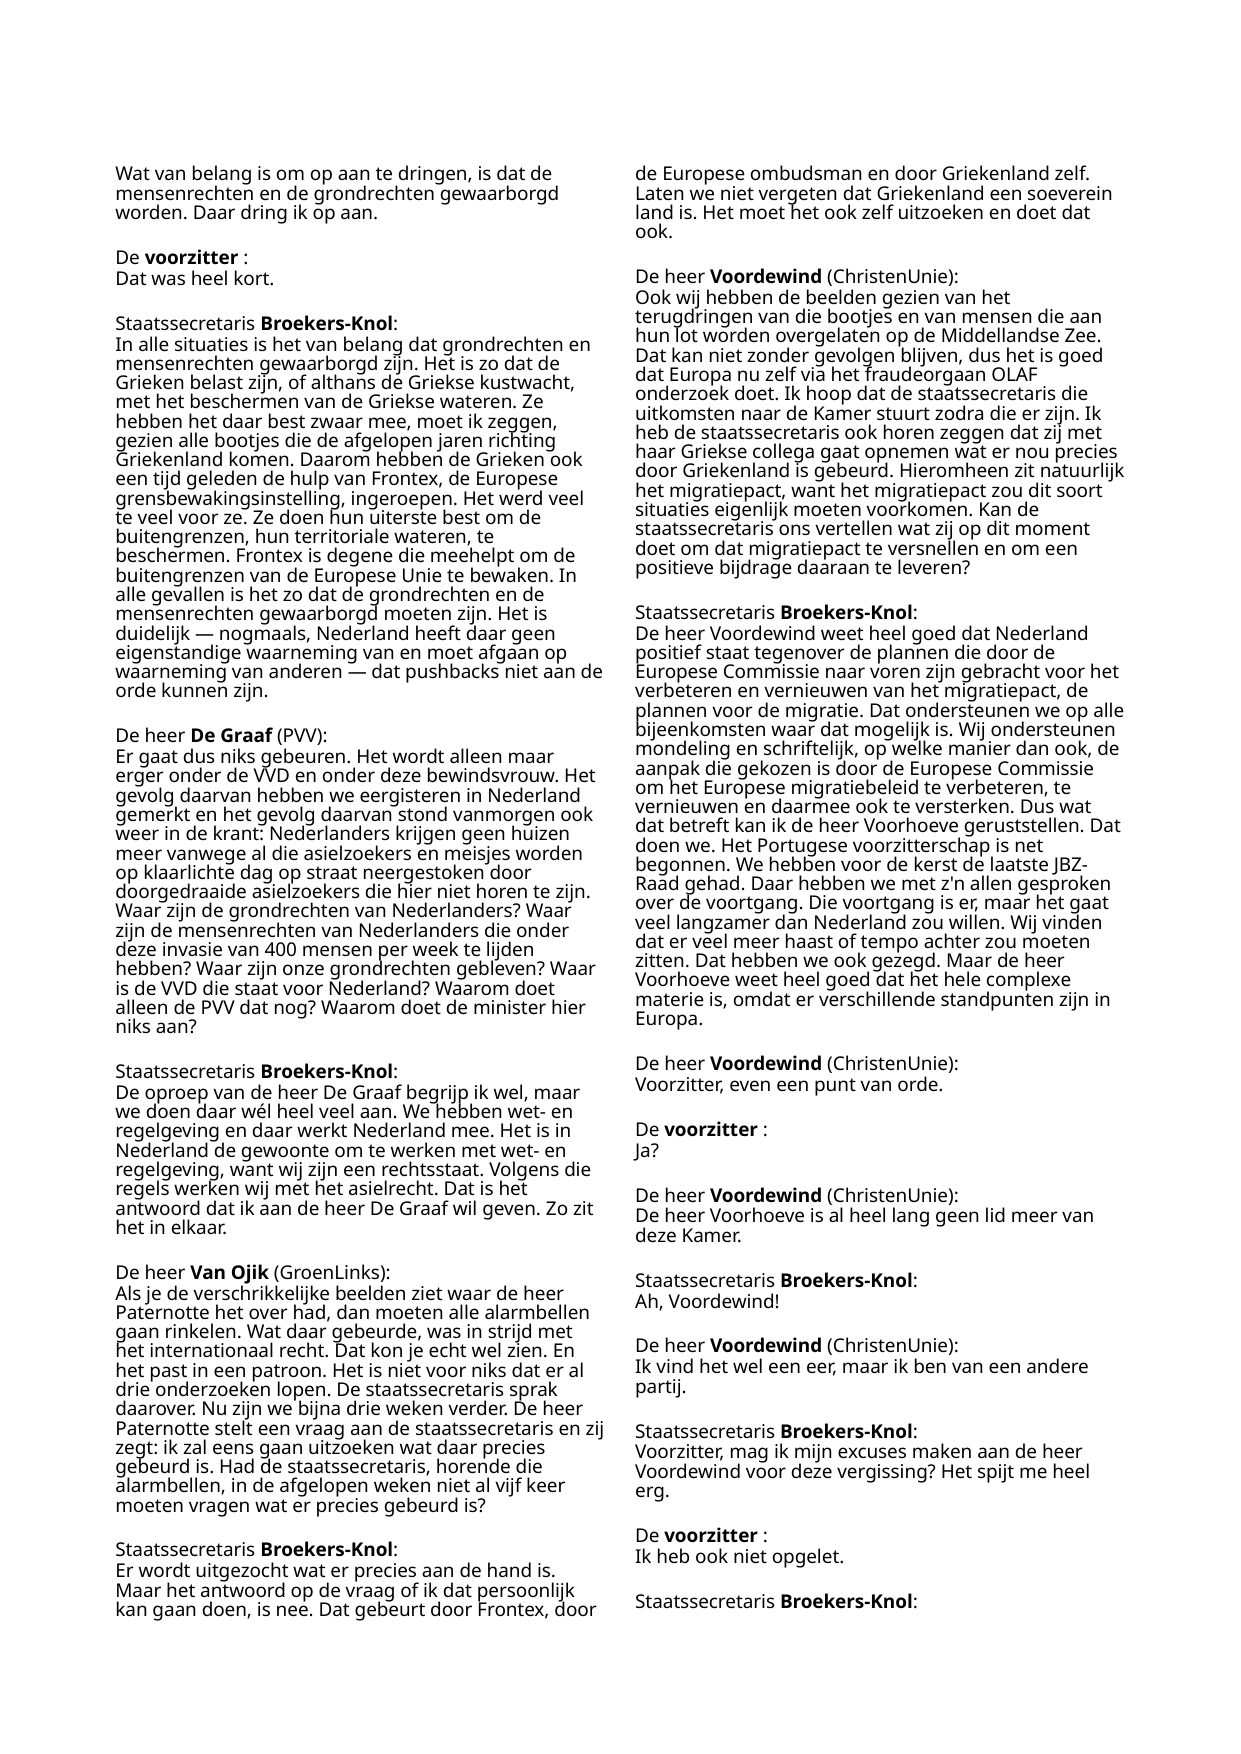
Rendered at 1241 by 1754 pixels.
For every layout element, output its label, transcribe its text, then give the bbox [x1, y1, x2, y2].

text Staatssecretaris Broekers-Knol: [635, 1267, 1125, 1293]
text de Europese ombudsman en door Griekenland zelf. Laten we niet vergeten dat Griekenland een soeverein land is. Het moet het ook zelf uitzoeken en doet dat ook. [635, 165, 1125, 242]
text Voorzitter, even een punt van orde. [635, 1076, 1125, 1095]
text Staatssecretaris Broekers-Knol: [635, 599, 1125, 624]
text Ja? [635, 1142, 1125, 1161]
text De heer De Graaf (PVV): [115, 722, 605, 748]
text Ik heb ook niet opgelet. [635, 1548, 1125, 1567]
text De voorzitter : [635, 1116, 1125, 1142]
text Er gaat dus niks gebeuren. Het wordt alleen maar erger onder de VVD en onder deze bewindsvrouw. Het gevolg daarvan hebben we eergisteren in Nederland gemerkt en het gevolg daarvan stond vanmorgen ook weer in de krant: Nederlanders krijgen geen huizen meer vanwege al die asielzoekers en meisjes worden op klaarlichte dag op straat neergestoken door doorgedraaide asielzoekers die hier niet horen te zijn. Waar zijn de grondrechten van Nederlanders? Waar zijn de mensenrechten van Nederlanders die onder deze invasie van 400 mensen per week te lijden hebben? Waar zijn onze grondrechten gebleven? Waar is de VVD die staat voor Nederland? Waarom doet alleen de PVV dat nog? Waarom doet de minister hier niks aan? [115, 748, 605, 1037]
text Als je de verschrikkelijke beelden ziet waar de heer Paternotte het over had, dan moeten alle alarmbellen gaan rinkelen. Wat daar gebeurde, was in strijd met het internationaal recht. Dat kon je echt wel zien. En het past in een patroon. Het is niet voor niks dat er al drie onderzoeken lopen. De staatssecretaris sprak daarover. Nu zijn we bijna drie weken verder. De heer Paternotte stelt een vraag aan de staatssecretaris en zij zegt: ik zal eens gaan uitzoeken wat daar precies gebeurd is. Had de staatssecretaris, horende die alarmbellen, in de afgelopen weken niet al vijf keer moeten vragen wat er precies gebeurd is? [115, 1284, 605, 1516]
text De heer Voordewind (ChristenUnie): [635, 1333, 1125, 1358]
text De heer Voordewind (ChristenUnie): [635, 1050, 1125, 1076]
text De heer Voordewind (ChristenUnie): [635, 1182, 1125, 1207]
text De heer Van Ojik (GroenLinks): [115, 1259, 605, 1284]
text Staatssecretaris Broekers-Knol: [635, 1418, 1125, 1443]
text Dat was heel kort. [115, 270, 605, 289]
text Staatssecretaris Broekers-Knol: [115, 1537, 605, 1562]
text De heer Voorhoeve is al heel lang geen lid meer van deze Kamer. [635, 1207, 1125, 1246]
text De heer Voordewind weet heel goed dat Nederland positief staat tegenover de plannen die door de Europese Commissie naar voren zijn gebracht voor het verbeteren en vernieuwen van het migratiepact, de plannen voor de migratie. Dat ondersteunen we op alle bijeenkomsten waar dat mogelijk is. Wij ondersteunen mondeling en schriftelijk, op welke manier dan ook, de aanpak die gekozen is door de Europese Commissie om het Europese migratiebeleid te verbeteren, te vernieuwen en daarmee ook te versterken. Dus wat dat betreft kan ik de heer Voorhoeve geruststellen. Dat doen we. Het Portugese voorzitterschap is net begonnen. We hebben voor de kerst de laatste JBZ-Raad gehad. Daar hebben we met z'n allen gesproken over de voortgang. Die voortgang is er, maar het gaat veel langzamer dan Nederland zou willen. Wij vinden dat er veel meer haast of tempo achter zou moeten zitten. Dat hebben we ook gezegd. Maar de heer Voorhoeve weet heel goed dat het hele complexe materie is, omdat er verschillende standpunten zijn in Europa. [635, 624, 1125, 1029]
text In alle situaties is het van belang dat grondrechten en mensenrechten gewaarborgd zijn. Het is zo dat de Grieken belast zijn, of althans de Griekse kustwacht, met het beschermen van de Griekse wateren. Ze hebben het daar best zwaar mee, moet ik zeggen, gezien alle bootjes die de afgelopen jaren richting Griekenland komen. Daarom hebben de Grieken ook een tijd geleden de hulp van Frontex, de Europese grensbewakingsinstelling, ingeroepen. Het werd veel te veel voor ze. Ze doen hun uiterste best om de buitengrenzen, hun territoriale wateren, te beschermen. Frontex is degene die meehelpt om de buitengrenzen van de Europese Unie te bewaken. In alle gevallen is het zo dat de grondrechten en de mensenrechten gewaarborgd moeten zijn. Het is duidelijk — nogmaals, Nederland heeft daar geen eigenstandige waarneming van en moet afgaan op waarneming van anderen — dat pushbacks niet aan de orde kunnen zijn. [115, 336, 605, 702]
text Staatssecretaris Broekers-Knol: [115, 1058, 605, 1084]
text Er wordt uitgezocht wat er precies aan de hand is. Maar het antwoord op de vraag of ik dat persoonlijk kan gaan doen, is nee. Dat gebeurt door Frontex, door [115, 1562, 605, 1620]
text De oproep van de heer De Graaf begrijp ik wel, maar we doen daar wél heel veel aan. We hebben wet- en regelgeving en daar werkt Nederland mee. Het is in Nederland de gewoonte om te werken met wet- en regelgeving, want wij zijn een rechtsstaat. Volgens die regels werken wij met het asielrecht. Dat is het antwoord dat ik aan de heer De Graaf wil geven. Zo zit het in elkaar. [115, 1084, 605, 1238]
text De heer Voordewind (ChristenUnie): [635, 263, 1125, 289]
text De voorzitter : [115, 244, 605, 270]
text Ook wij hebben de beelden gezien van het terugdringen van die bootjes en van mensen die aan hun lot worden overgelaten op de Middellandse Zee. Dat kan niet zonder gevolgen blijven, dus het is goed dat Europa nu zelf via het fraudeorgaan OLAF onderzoek doet. Ik hoop dat de staatssecretaris die uitkomsten naar de Kamer stuurt zodra die er zijn. Ik heb de staatssecretaris ook horen zeggen dat zij met haar Griekse collega gaat opnemen wat er nou precies door Griekenland is gebeurd. Hieromheen zit natuurlijk het migratiepact, want het migratiepact zou dit soort situaties eigenlijk moeten voorkomen. Kan de staatssecretaris ons vertellen wat zij op dit moment doet om dat migratiepact te versnellen en om een positieve bijdrage daaraan te leveren? [635, 289, 1125, 578]
text Voorzitter, mag ik mijn excuses maken aan de heer Voordewind voor deze vergissing? Het spijt me heel erg. [635, 1443, 1125, 1501]
text Staatssecretaris Broekers-Knol: [115, 310, 605, 336]
text Ik vind het wel een eer, maar ik ben van een andere partij. [635, 1358, 1125, 1397]
text Wat van belang is om op aan te dringen, is dat de mensenrechten en de grondrechten gewaarborgd worden. Daar dring ik op aan. [115, 165, 605, 223]
text Staatssecretaris Broekers-Knol: [635, 1588, 1125, 1614]
text De voorzitter : [635, 1522, 1125, 1548]
text Ah, Voordewind! [635, 1293, 1125, 1312]
